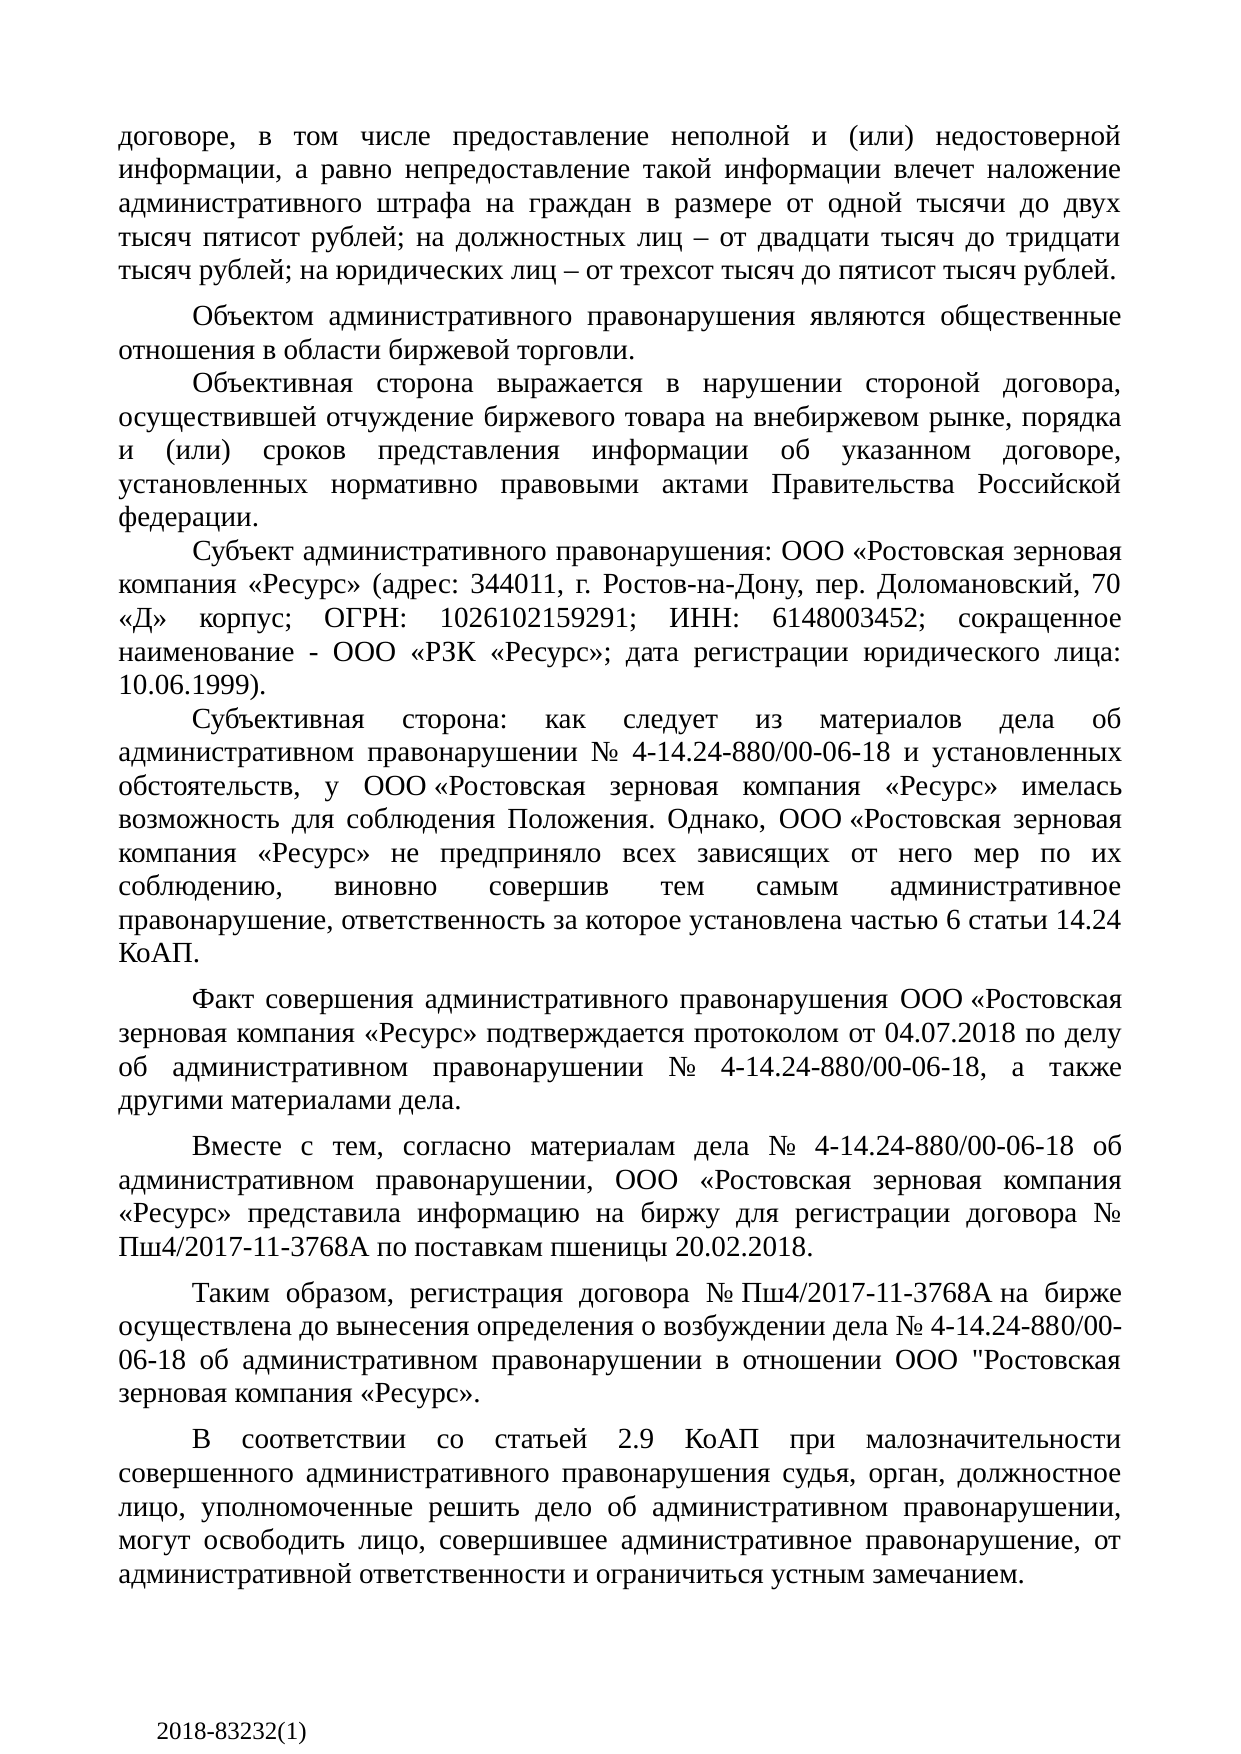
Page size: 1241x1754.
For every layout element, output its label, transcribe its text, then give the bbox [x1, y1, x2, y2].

text В соответствии со статьей 2.9 КоАП при малозначительности совершенного административного правонарушения судья, орган, должностное лицо, уполномоченные решить дело об административном правонарушении, могут освободить лицо, совершившее административное правонарушение, от административной ответственности и ограничиться устным замечанием. [118, 1422, 1122, 1589]
text Объективная сторона выражается в нарушении стороной договора, осуществившей отчуждение биржевого товара на внебиржевом рынке, порядка и (или) сроков представления информации об указанном договоре, установленных нормативно правовыми актами Правительства Российской федерации. [118, 365, 1122, 533]
text Факт совершения административного правонарушения ООО «Ростовская зерновая компания «Ресурс» подтверждается протоколом от 04.07.2018 по делу об административном правонарушении № 4-14.24-880/00-06-18, а также другими материалами дела. [118, 982, 1122, 1116]
text Субъект административного правонарушения: ООО «Ростовская зерновая компания «Ресурс» (адрес: 344011, г. Ростов-на-Дону, пер. Доломановский, 70 «Д» корпус; ОГРН: 1026102159291; ИНН: 6148003452; сокращенное наименование - ООО «РЗК «Ресурс»; дата регистрации юридического лица: 10.06.1999). [118, 533, 1122, 701]
text договоре, в том числе предоставление неполной и (или) недостоверной информации, а равно непредоставление такой информации влечет наложение административного штрафа на граждан в размере от одной тысячи до двух тысяч пятисот рублей; на должностных лиц – от двадцати тысяч до тридцати тысяч рублей; на юридических лиц – от трехсот тысяч до пятисот тысяч рублей. [118, 118, 1122, 286]
text Субъективная сторона: как следует из материалов дела об административном правонарушении № 4-14.24-880/00-06-18 и установленных обстоятельств, у ООО «Ростовская зерновая компания «Ресурс» имелась возможность для соблюдения Положения. Однако, ООО «Ростовская зерновая компания «Ресурс» не предприняло всех зависящих от него мер по их соблюдению, виновно совершив тем самым административное правонарушение, ответственность за которое установлена частью 6 статьи 14.24 КоАП. [118, 701, 1122, 969]
text Таким образом, регистрация договора № Пш4/2017-11-3768А на бирже осуществлена до вынесения определения о возбуждении дела № 4-14.24-880/00-06-18 об административном правонарушении в отношении ООО "Ростовская зерновая компания «Ресурс». [118, 1275, 1122, 1409]
text Вместе с тем, согласно материалам дела № 4-14.24-880/00-06-18 об административном правонарушении, ООО «Ростовская зерновая компания «Ресурс» представила информацию на биржу для регистрации договора № Пш4/2017-11-3768А по поставкам пшеницы 20.02.2018. [118, 1128, 1122, 1262]
text Объектом административного правонарушения являются общественные отношения в области биржевой торговли. [118, 298, 1122, 365]
